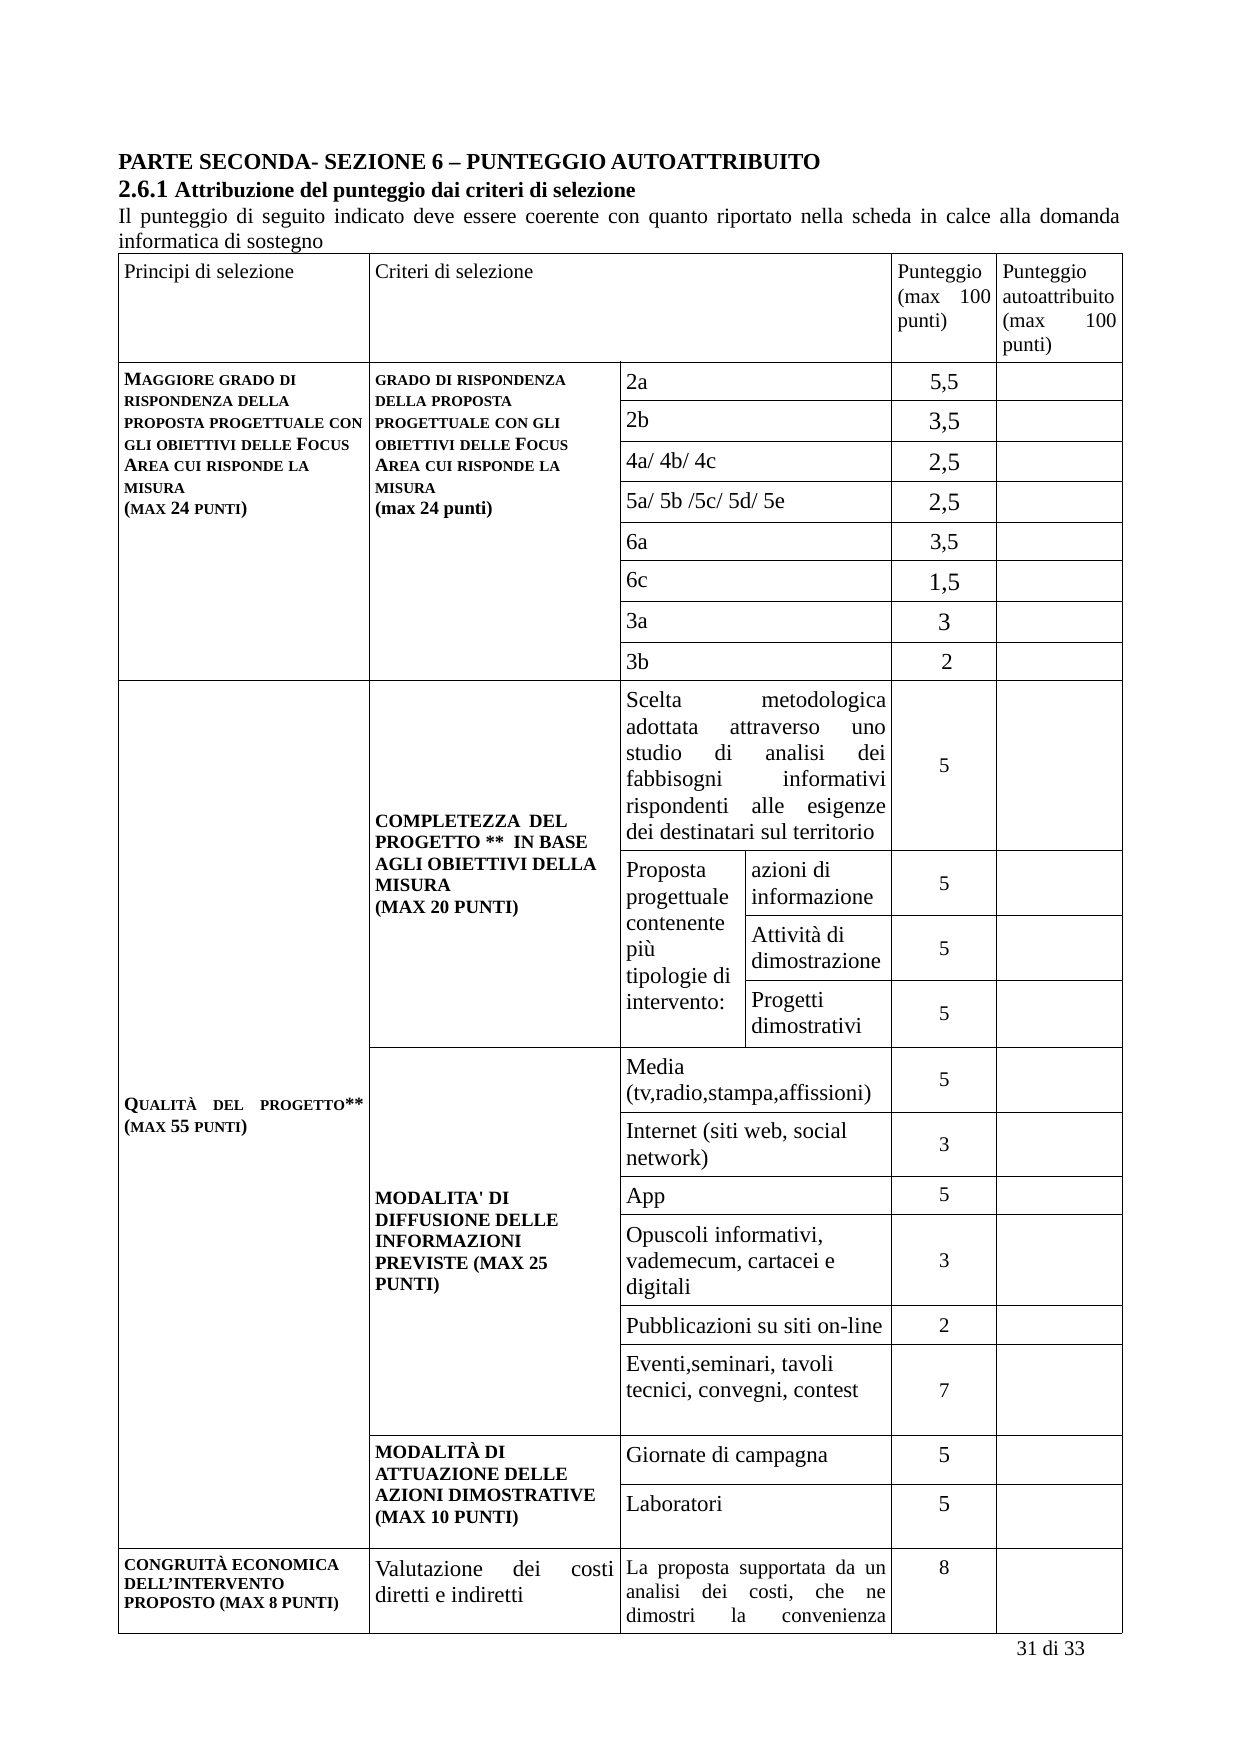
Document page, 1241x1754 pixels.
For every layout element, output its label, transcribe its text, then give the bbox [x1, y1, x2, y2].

table_cell Maggiore grado di rispondenza della proposta progettuale con gli obiettivi delle Focus Area cui risponde la misura (max 24 punti) [119, 363, 369, 680]
table_cell 6a [621, 523, 891, 560]
table_cell COMPLETEZZA DEL PROGETTO ** IN BASE AGLI OBIETTIVI DELLA MISURA (MAX 20 PUNTI) [370, 681, 620, 1047]
table_cell 2,5 [892, 442, 996, 481]
table_cell [997, 1345, 1122, 1435]
table_cell [997, 643, 1122, 680]
table_cell App [621, 1177, 891, 1214]
table_cell Giornate di campagna [621, 1436, 891, 1484]
table_cell 4a/ 4b/ 4c [621, 442, 891, 481]
table_cell 2 [892, 643, 996, 680]
text Il punteggio di seguito indicato deve essere coerente con quanto riportato nella scheda in calce alla domanda informatica di sostegno [118, 203, 1122, 253]
table_cell [997, 851, 1122, 915]
table_cell 3b [621, 643, 891, 680]
table_cell 5 [892, 1048, 996, 1111]
table_cell 5a/ 5b /5c/ 5d/ 5e [621, 482, 891, 522]
table_cell 3 [892, 602, 996, 642]
table_cell Progetti dimostrativi [746, 981, 891, 1047]
table_cell 5 [892, 1485, 996, 1548]
table_cell 5 [892, 851, 996, 915]
text 2.6.1 Attribuzione del punteggio dai criteri di selezione [118, 174, 1122, 203]
table_cell 5 [892, 916, 996, 979]
table_cell Valutazione dei costi diretti e indiretti [370, 1549, 620, 1632]
table_cell Internet (siti web, social network) [621, 1113, 891, 1176]
text PARTE SECONDA- SEZIONE 6 – PUNTEGGIO AUTOATTRIBUITO [118, 148, 1122, 174]
table_cell Attività di dimostrazione [746, 916, 891, 979]
table_cell La proposta supportata da un analisi dei costi, che ne dimostri la convenienza [621, 1549, 891, 1632]
table_cell Media (tv,radio,stampa,affissioni) [621, 1048, 891, 1111]
table_cell congruità economica dell’intervento proposto (max 8 puntI) [119, 1549, 369, 1632]
table_cell [997, 561, 1122, 601]
table_cell 1,5 [892, 561, 996, 601]
table_cell [997, 1549, 1122, 1632]
table_cell 3 [892, 1215, 996, 1305]
table_cell 2 [892, 1306, 996, 1344]
table_cell [997, 916, 1122, 979]
table_cell [997, 1306, 1122, 1344]
table_cell 2a [621, 363, 891, 400]
table_cell 5,5 [892, 363, 996, 400]
table_cell [997, 523, 1122, 560]
table_cell MODALITÀ DI ATTUAZIONE DELLE AZIONI DIMOSTRATIVE (MAX 10 PUNTI) [370, 1436, 620, 1548]
table_cell [997, 1048, 1122, 1111]
table_cell 3a [621, 602, 891, 642]
table_cell Laboratori [621, 1485, 891, 1548]
table_cell 6c [621, 561, 891, 601]
table_cell [997, 1436, 1122, 1484]
table_cell [997, 681, 1122, 850]
table_cell Eventi,seminari, tavoli tecnici, convegni, contest [621, 1345, 891, 1435]
table_cell [997, 1485, 1122, 1548]
table_cell [997, 442, 1122, 481]
table_cell 2b [621, 401, 891, 441]
table_cell [997, 363, 1122, 400]
table_cell [997, 1215, 1122, 1305]
table_cell [997, 981, 1122, 1047]
table_cell [997, 482, 1122, 522]
table_cell MODALITA' DI DIFFUSIONE DELLE INFORMAZIONI PREVISTE (MAX 25 PUNTI) [370, 1048, 620, 1435]
table_cell azioni di informazione [746, 851, 891, 915]
table_cell 5 [892, 681, 996, 850]
table_cell 2,5 [892, 482, 996, 522]
table_cell [997, 1113, 1122, 1176]
table_cell 3,5 [892, 401, 996, 441]
table_cell Qualità del progetto** (max 55 punti) [119, 681, 369, 1548]
table_header Punteggio (max 100 punti) [892, 254, 996, 361]
table_header Criteri di selezione [370, 254, 891, 361]
table_cell [997, 401, 1122, 441]
table_cell 3,5 [892, 523, 996, 560]
table_header Punteggio autoattribuito (max 100 punti) [997, 254, 1122, 361]
table_cell Opuscoli informativi, vademecum, cartacei e digitali [621, 1215, 891, 1305]
table_cell grado di rispondenza della proposta progettuale con gli obiettivi delle Focus Area cui risponde la misura (max 24 punti) [370, 363, 620, 680]
table_cell Scelta metodologica adottata attraverso uno studio di analisi dei fabbisogni informativi rispondenti alle esigenze dei destinatari sul territorio [621, 681, 891, 850]
table_header Principi di selezione [119, 254, 369, 361]
table_cell 3 [892, 1113, 996, 1176]
table_cell 7 [892, 1345, 996, 1435]
table_cell [997, 1177, 1122, 1214]
table_cell 8 [892, 1549, 996, 1632]
table_cell Proposta progettuale contenente più tipologie di intervento: [621, 851, 745, 1047]
table_cell [997, 602, 1122, 642]
table_cell Pubblicazioni su siti on-line [621, 1306, 891, 1344]
table_cell 5 [892, 981, 996, 1047]
table_cell 5 [892, 1177, 996, 1214]
table_cell 5 [892, 1436, 996, 1484]
